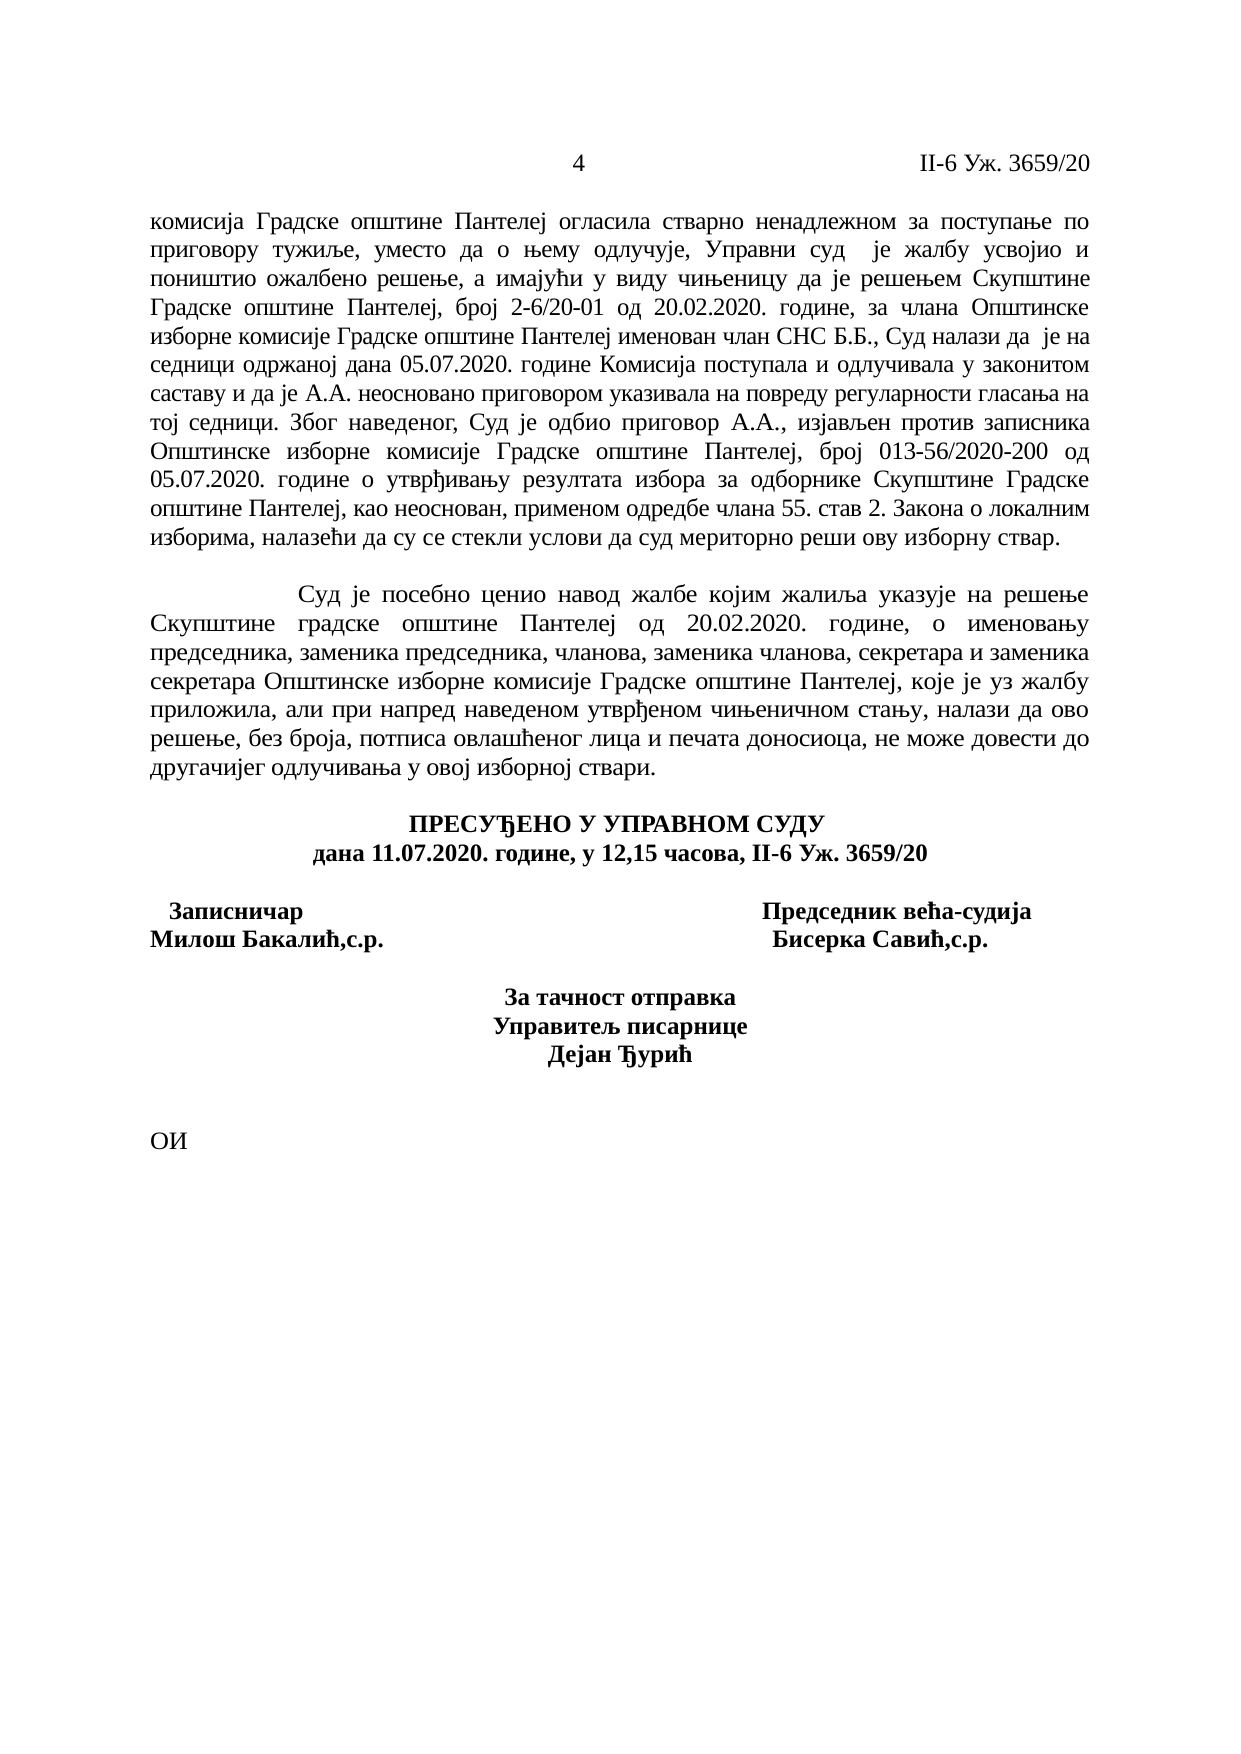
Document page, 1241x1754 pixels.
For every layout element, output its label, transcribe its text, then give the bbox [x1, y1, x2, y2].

text ОИ [150, 1126, 1090, 1154]
text комисија Градске општине Пантелеј огласила стварно ненадлежном за поступање по приговору тужиље, уместо да о њему одлучује, Управни суд је жалбу усвојио и поништио ожалбено решење, а имајући у виду чињеницу да је решењем Скупштине Градске општине Пантелеј, број 2-6/20-01 од 20.02.2020. године, за члана Општинске изборне комисије Градске општине Пантелеј именован члан СНС Б.Б., Суд налази да је на седници одржаној дана 05.07.2020. године Комисија поступала и одлучивала у законитом саставу и да је А.А. неосновано приговором указивала на повреду регуларности гласања на тој седници. Због наведеног, Суд је одбио приговор А.А., изјављен против записника Општинске изборне комисије Градске општине Пантелеј, број 013-56/2020-200 од 05.07.2020. године о утврђивању резултата избора за одборнике Скупштине Градске општине Пантелеј, као неоснован, применом одредбе члана 55. став 2. Закона о локалним изборима, налазећи да су се стекли услови да суд мериторно реши ову изборну ствар. [150, 206, 1090, 551]
text Записничар Председник већа-судија [150, 896, 1090, 924]
text За тачност отправка [150, 982, 1090, 1011]
text дана 11.07.2020. године, у 12,15 часова, II-6 Уж. 3659/20 [150, 838, 1090, 867]
text Управитељ писарнице [150, 1011, 1090, 1039]
text ПРЕСУЂЕНО У УПРАВНОМ СУДУ [150, 809, 1090, 838]
text Дејан Ђурић [150, 1039, 1090, 1068]
text Суд је посебно ценио навод жалбе којим жалиља указује на решење Скупштине градске општине Пантелеј од 20.02.2020. године, о именовању председника, заменика председника, чланова, заменика чланова, секретара и заменика секретара Општинске изборне комисије Градске општине Пантелеј, које је уз жалбу приложила, али при напред наведеном утврђеном чињеничном стању, налази да ово решење, без броја, потписа овлашћеног лица и печата доносиоца, не може довести до другачијег одлучивања у овој изборној ствари. [150, 579, 1090, 781]
text Милош Бакалић,с.р. Бисерка Савић,с.р. [150, 924, 1090, 953]
